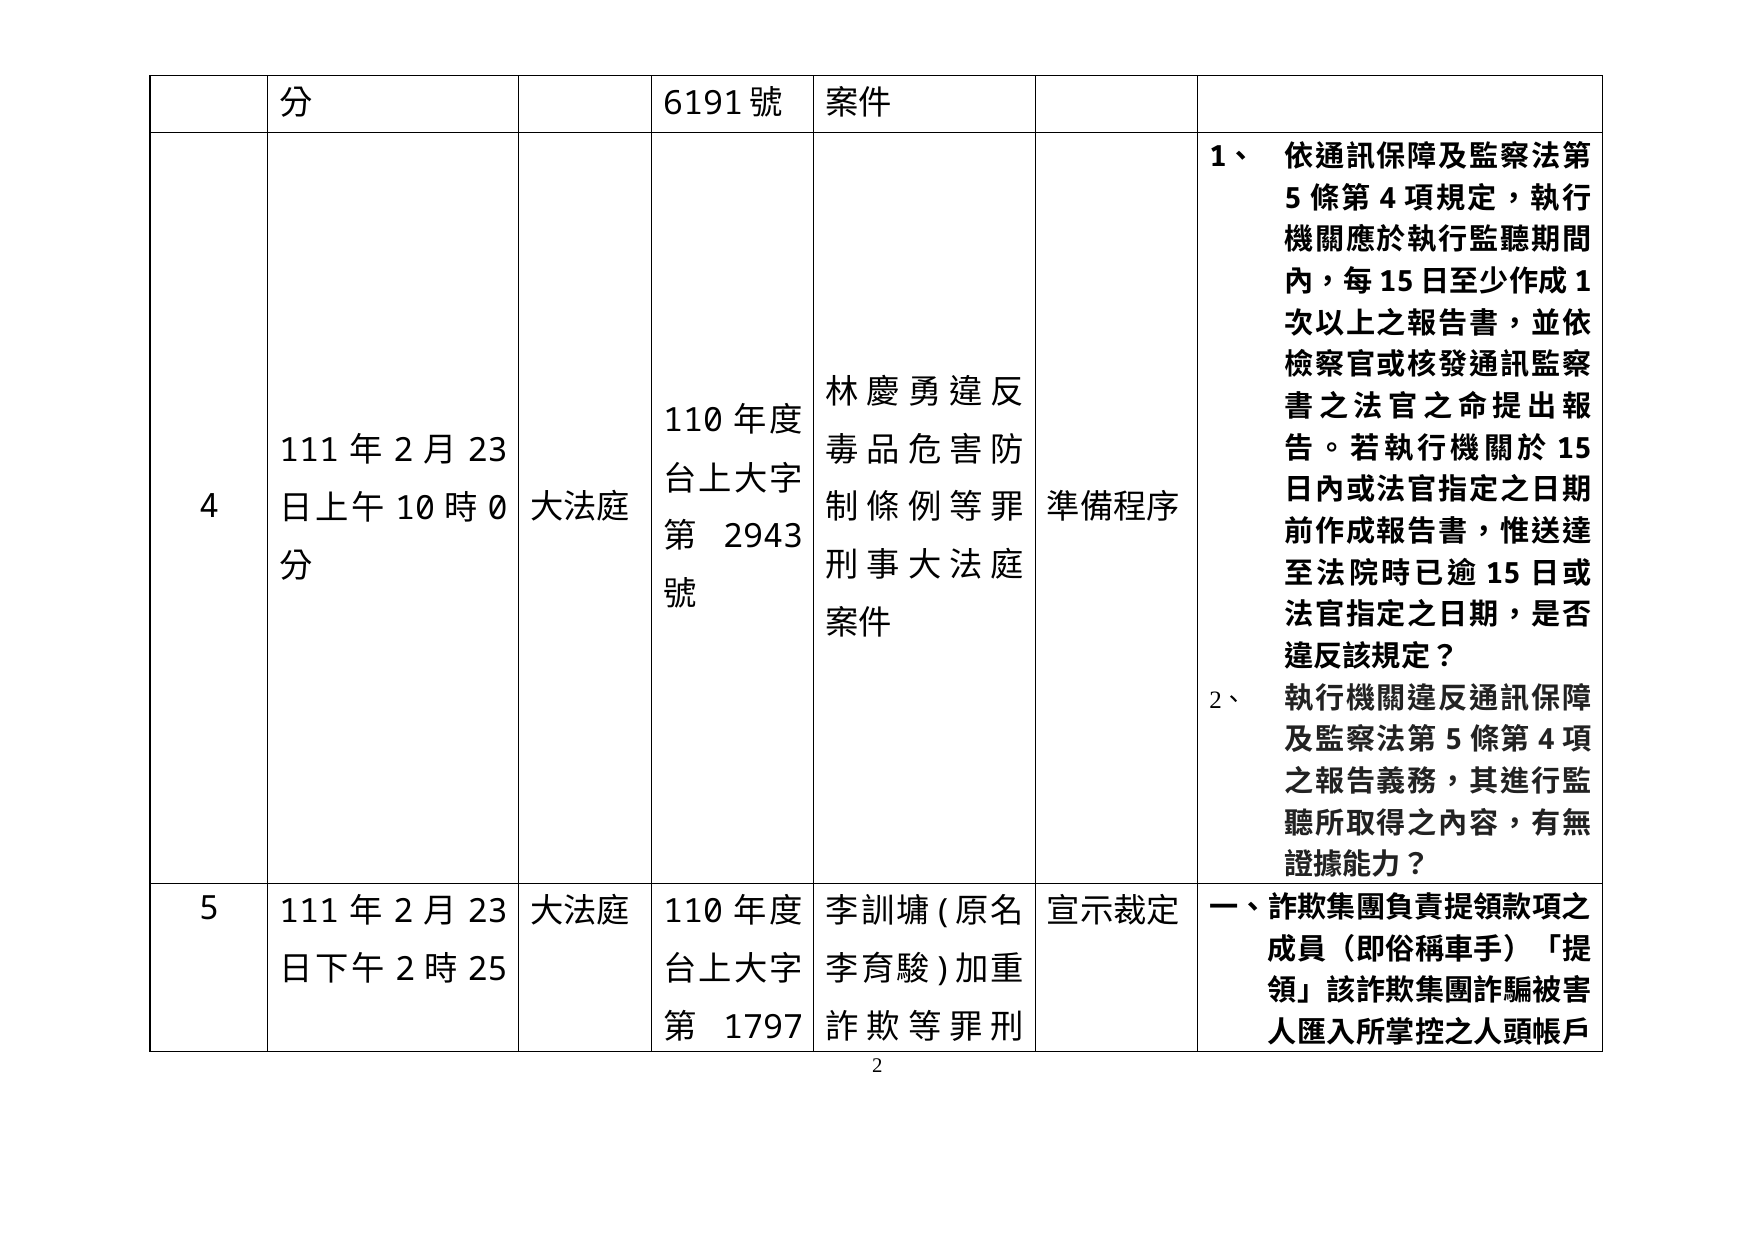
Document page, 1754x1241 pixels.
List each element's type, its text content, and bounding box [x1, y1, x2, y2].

table_cell 111年2月23日上午10時0分 [268, 133, 518, 883]
table_cell 分 [268, 76, 518, 132]
table_cell 5 [151, 884, 267, 1051]
table_cell 準備程序 [1036, 133, 1197, 883]
table_cell 6191號 [652, 76, 813, 132]
table_cell 依通訊保障及監察法第5條第4項規定，執行機關應於執行監聽期間內，每15日至少作成1次以上之報告書，並依檢察官或核發通訊監察書之法官之命提出報告。若執行機關於15日內或法官指定之日期前作成報告書，惟送達至法院時已逾15日或法官指定之日期，是否違反該規定？ 執行機關違反通訊保障及監察法第5條第4項之報告義務，其進行監聽所取得之內容，有無證據能力？ [1198, 133, 1602, 883]
table_cell [519, 76, 651, 132]
table_cell 大法庭 [519, 884, 651, 1051]
table_cell 案件 [814, 76, 1035, 132]
table_cell 一、詐欺集團負責提領款項之成員（即俗稱車手）「提領」該詐欺集團詐騙被害人匯入所掌控之人頭帳戶 [1198, 884, 1602, 1051]
table_cell 宣示裁定 [1036, 884, 1197, 1051]
table_cell 4 [151, 133, 267, 883]
table_cell 李訓墉(原名李育駿)加重詐欺等罪刑 [814, 884, 1035, 1051]
table_cell [1198, 76, 1602, 132]
table_cell 110年度台上大字第2943號 [652, 133, 813, 883]
table_cell 111年2月23日下午2時25 [268, 884, 518, 1051]
table_cell [151, 76, 267, 132]
table_cell [1036, 76, 1197, 132]
table_cell 110年度台上大字第1797 [652, 884, 813, 1051]
table_cell 大法庭 [519, 133, 651, 883]
table_cell 林慶勇違反毒品危害防制條例等罪刑事大法庭案件 [814, 133, 1035, 883]
